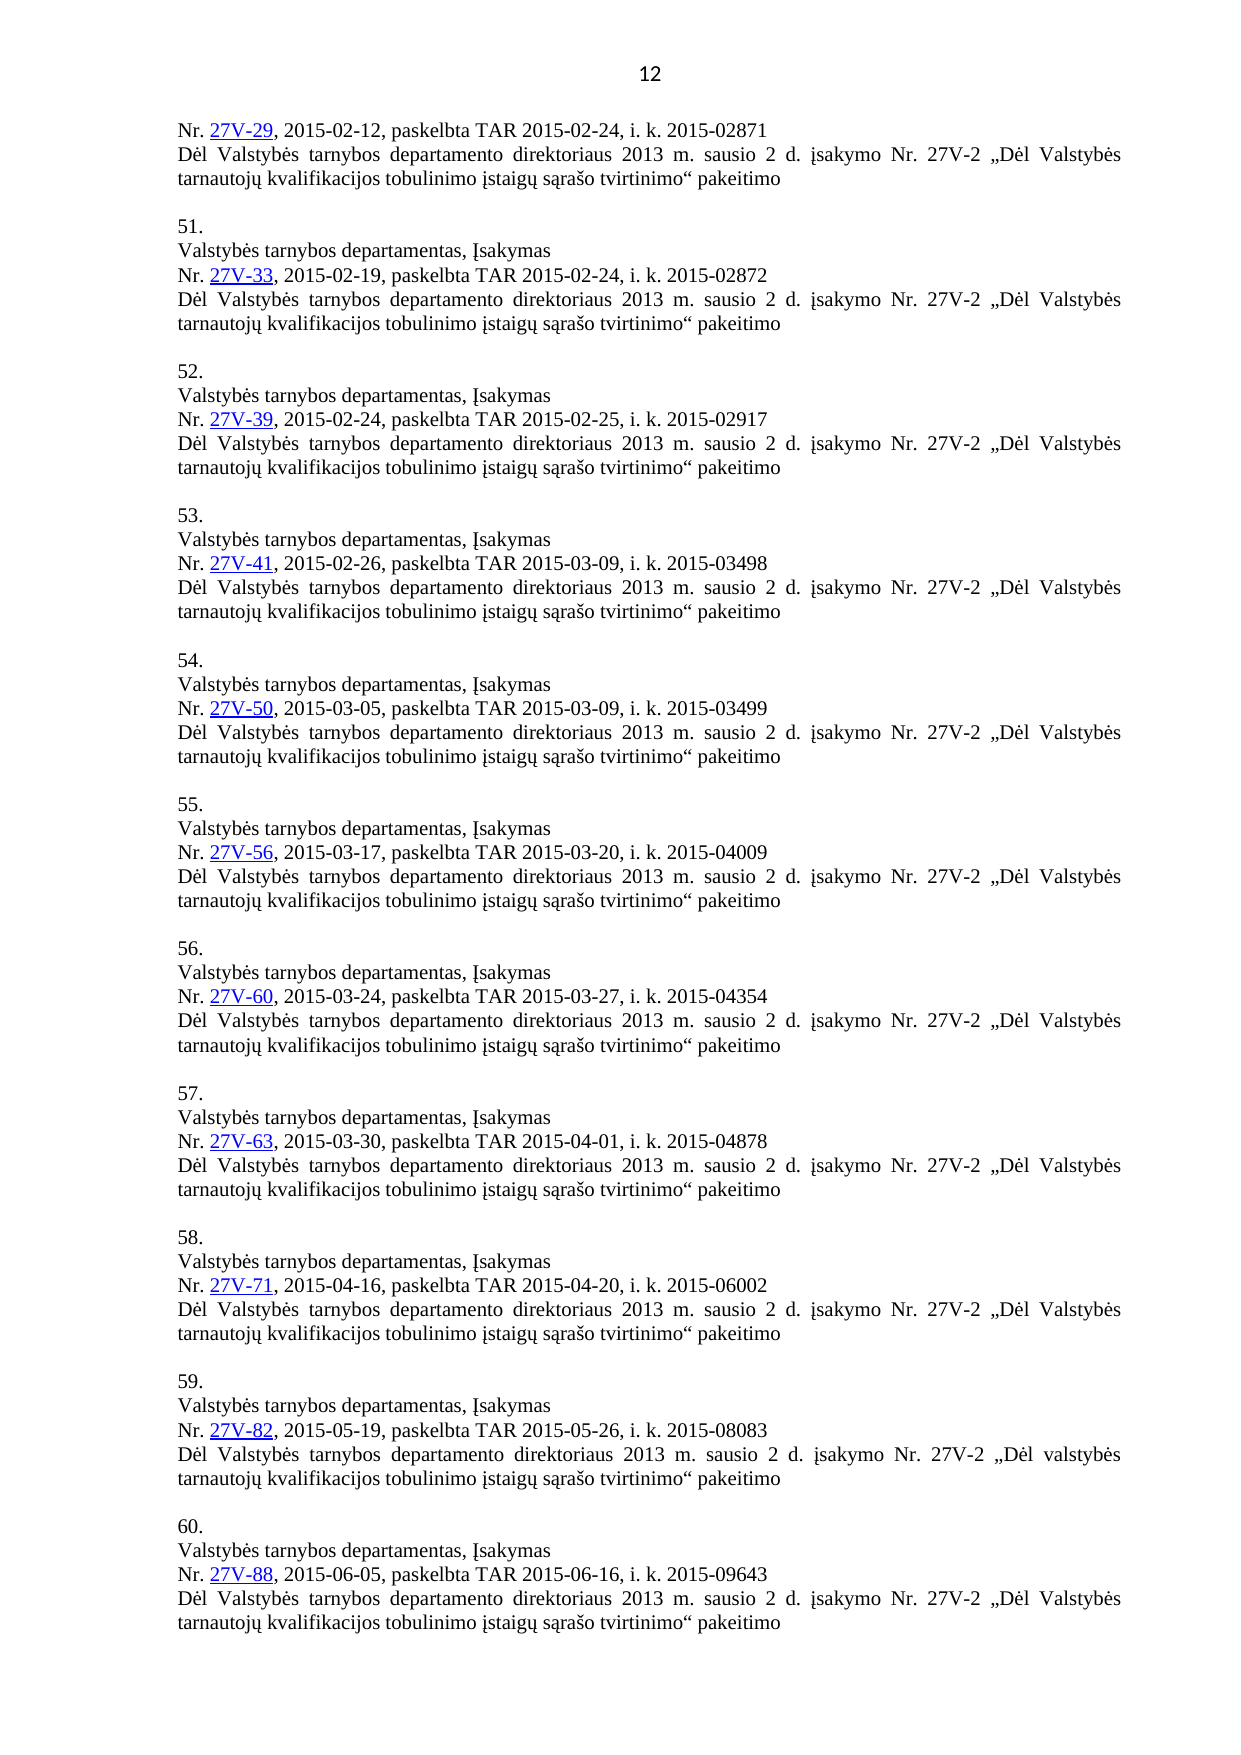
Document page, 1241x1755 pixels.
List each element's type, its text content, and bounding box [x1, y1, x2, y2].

text 57. [177, 1081, 1122, 1105]
text Valstybės tarnybos departamentas, Įsakymas [177, 1393, 1122, 1417]
text Nr. 27V-39, 2015-02-24, paskelbta TAR 2015-02-25, i. k. 2015-02917 [177, 407, 1122, 431]
text Nr. 27V-71, 2015-04-16, paskelbta TAR 2015-04-20, i. k. 2015-06002 [177, 1273, 1122, 1297]
text Nr. 27V-60, 2015-03-24, paskelbta TAR 2015-03-27, i. k. 2015-04354 [177, 984, 1122, 1008]
text Dėl Valstybės tarnybos departamento direktoriaus 2013 m. sausio 2 d. įsakymo Nr. 27V-2 „Dėl valstybės tarnautojų kvalifikacijos tobulinimo įstaigų sąrašo tvirtinimo“ pakeitimo [177, 1442, 1122, 1490]
text Valstybės tarnybos departamentas, Įsakymas [177, 527, 1122, 551]
text Dėl Valstybės tarnybos departamento direktoriaus 2013 m. sausio 2 d. įsakymo Nr. 27V-2 „Dėl Valstybės tarnautojų kvalifikacijos tobulinimo įstaigų sąrašo tvirtinimo“ pakeitimo [177, 1008, 1122, 1057]
text Valstybės tarnybos departamentas, Įsakymas [177, 1538, 1122, 1562]
text Dėl Valstybės tarnybos departamento direktoriaus 2013 m. sausio 2 d. įsakymo Nr. 27V-2 „Dėl Valstybės tarnautojų kvalifikacijos tobulinimo įstaigų sąrašo tvirtinimo“ pakeitimo [177, 720, 1122, 768]
text 59. [177, 1369, 1122, 1393]
text Dėl Valstybės tarnybos departamento direktoriaus 2013 m. sausio 2 d. įsakymo Nr. 27V-2 „Dėl Valstybės tarnautojų kvalifikacijos tobulinimo įstaigų sąrašo tvirtinimo“ pakeitimo [177, 287, 1122, 335]
text Nr. 27V-41, 2015-02-26, paskelbta TAR 2015-03-09, i. k. 2015-03498 [177, 551, 1122, 575]
text Dėl Valstybės tarnybos departamento direktoriaus 2013 m. sausio 2 d. įsakymo Nr. 27V-2 „Dėl Valstybės tarnautojų kvalifikacijos tobulinimo įstaigų sąrašo tvirtinimo“ pakeitimo [177, 1153, 1122, 1201]
text Nr. 27V-56, 2015-03-17, paskelbta TAR 2015-03-20, i. k. 2015-04009 [177, 840, 1122, 864]
text Nr. 27V-50, 2015-03-05, paskelbta TAR 2015-03-09, i. k. 2015-03499 [177, 696, 1122, 720]
text 55. [177, 792, 1122, 816]
text Nr. 27V-63, 2015-03-30, paskelbta TAR 2015-04-01, i. k. 2015-04878 [177, 1129, 1122, 1153]
text Valstybės tarnybos departamentas, Įsakymas [177, 816, 1122, 840]
text Valstybės tarnybos departamentas, Įsakymas [177, 1105, 1122, 1129]
text 56. [177, 936, 1122, 960]
text Dėl Valstybės tarnybos departamento direktoriaus 2013 m. sausio 2 d. įsakymo Nr. 27V-2 „Dėl Valstybės tarnautojų kvalifikacijos tobulinimo įstaigų sąrašo tvirtinimo“ pakeitimo [177, 142, 1122, 190]
text Dėl Valstybės tarnybos departamento direktoriaus 2013 m. sausio 2 d. įsakymo Nr. 27V-2 „Dėl Valstybės tarnautojų kvalifikacijos tobulinimo įstaigų sąrašo tvirtinimo“ pakeitimo [177, 431, 1122, 479]
text Valstybės tarnybos departamentas, Įsakymas [177, 672, 1122, 696]
text 52. [177, 359, 1122, 383]
text Dėl Valstybės tarnybos departamento direktoriaus 2013 m. sausio 2 d. įsakymo Nr. 27V-2 „Dėl Valstybės tarnautojų kvalifikacijos tobulinimo įstaigų sąrašo tvirtinimo“ pakeitimo [177, 1586, 1122, 1634]
text Valstybės tarnybos departamentas, Įsakymas [177, 383, 1122, 407]
text 53. [177, 503, 1122, 527]
text Valstybės tarnybos departamentas, Įsakymas [177, 960, 1122, 984]
text Dėl Valstybės tarnybos departamento direktoriaus 2013 m. sausio 2 d. įsakymo Nr. 27V-2 „Dėl Valstybės tarnautojų kvalifikacijos tobulinimo įstaigų sąrašo tvirtinimo“ pakeitimo [177, 864, 1122, 912]
text Nr. 27V-29, 2015-02-12, paskelbta TAR 2015-02-24, i. k. 2015-02871 [177, 118, 1122, 142]
text Nr. 27V-82, 2015-05-19, paskelbta TAR 2015-05-26, i. k. 2015-08083 [177, 1417, 1122, 1442]
text Dėl Valstybės tarnybos departamento direktoriaus 2013 m. sausio 2 d. įsakymo Nr. 27V-2 „Dėl Valstybės tarnautojų kvalifikacijos tobulinimo įstaigų sąrašo tvirtinimo“ pakeitimo [177, 1297, 1122, 1345]
text 51. [177, 214, 1122, 238]
text 60. [177, 1514, 1122, 1538]
text 58. [177, 1225, 1122, 1249]
text Nr. 27V-88, 2015-06-05, paskelbta TAR 2015-06-16, i. k. 2015-09643 [177, 1562, 1122, 1586]
text 54. [177, 647, 1122, 672]
text Dėl Valstybės tarnybos departamento direktoriaus 2013 m. sausio 2 d. įsakymo Nr. 27V-2 „Dėl Valstybės tarnautojų kvalifikacijos tobulinimo įstaigų sąrašo tvirtinimo“ pakeitimo [177, 575, 1122, 623]
text Valstybės tarnybos departamentas, Įsakymas [177, 238, 1122, 262]
text Nr. 27V-33, 2015-02-19, paskelbta TAR 2015-02-24, i. k. 2015-02872 [177, 262, 1122, 287]
text Valstybės tarnybos departamentas, Įsakymas [177, 1249, 1122, 1273]
